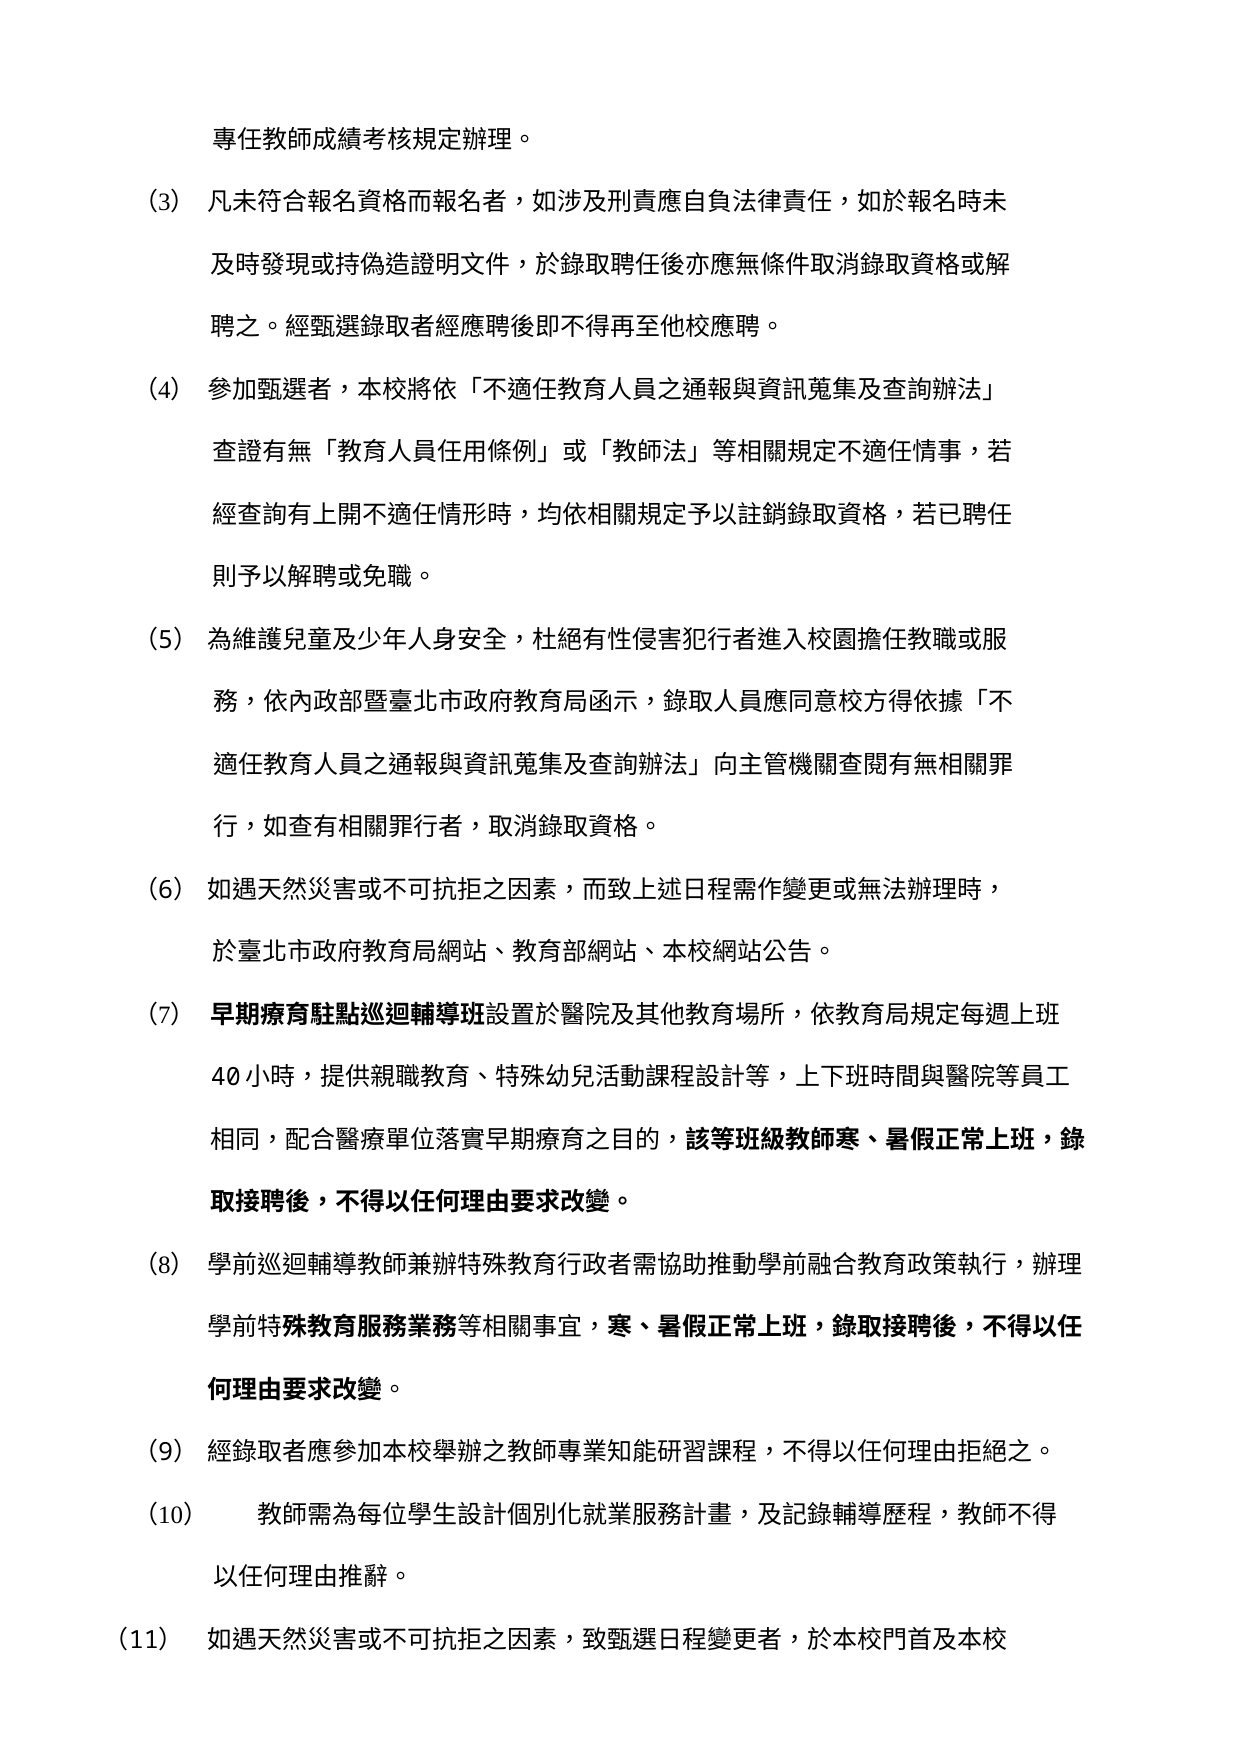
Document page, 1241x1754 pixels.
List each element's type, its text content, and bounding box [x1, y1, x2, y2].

text 行，如查有相關罪行者，取消錄取資格。 [133, 783, 1093, 846]
text 經查詢有上開不適任情形時，均依相關規定予以註銷錄取資格，若已聘任 [133, 471, 1093, 533]
list 為維護兒童及少年人身安全，杜絕有性侵害犯行者進入校園擔任教職或服 [133, 596, 1093, 658]
list 早期療育駐點巡迴輔導班設置於醫院及其他教育場所，依教育局規定每週上班40小時，提供親職教育、特殊幼兒活動課程設計等，上下班時間與醫院等員工相同，配合醫療單位落實早期療育之目的，該等班級教師寒、暑假正常上班，錄取接聘後，不得以任何理由要求改變。 [133, 971, 1093, 1221]
text 適任教育人員之通報與資訊蒐集及查詢辦法」向主管機關查閱有無相關罪 [133, 721, 1093, 783]
text 則予以解聘或免職。 [133, 533, 1093, 596]
text 聘之。經甄選錄取者經應聘後即不得再至他校應聘。 [133, 283, 1093, 346]
list 如遇天然災害或不可抗拒之因素，致甄選日程變更者，於本校門首及本校 [103, 1596, 1093, 1658]
list 凡未符合報名資格而報名者，如涉及刑責應自負法律責任，如於報名時未 [133, 158, 1093, 221]
text 務，依內政部暨臺北市政府教育局函示，錄取人員應同意校方得依據「不 [133, 658, 1093, 721]
text 以任何理由推辭。 [133, 1533, 1093, 1596]
text 專任教師成績考核規定辦理。 [133, 96, 1093, 158]
text 於臺北市政府教育局網站、教育部網站、本校網站公告。 [133, 908, 1093, 971]
text 查證有無「教育人員任用條例」或「教師法」等相關規定不適任情事，若 [133, 408, 1093, 471]
list 學前巡迴輔導教師兼辦特殊教育行政者需協助推動學前融合教育政策執行，辦理學前特殊教育服務業務等相關事宜，寒、暑假正常上班，錄取接聘後，不得以任何理由要求改變。 [133, 1221, 1093, 1408]
list 參加甄選者，本校將依「不適任教育人員之通報與資訊蒐集及查詢辦法」 [133, 346, 1093, 408]
list 教師需為每位學生設計個別化就業服務計畫，及記錄輔導歷程，教師不得 [133, 1471, 1093, 1533]
list 經錄取者應參加本校舉辦之教師專業知能研習課程，不得以任何理由拒絕之。 [133, 1408, 1093, 1471]
text 及時發現或持偽造證明文件，於錄取聘任後亦應無條件取消錄取資格或解 [133, 221, 1093, 283]
list 如遇天然災害或不可抗拒之因素，而致上述日程需作變更或無法辦理時， [133, 846, 1093, 908]
